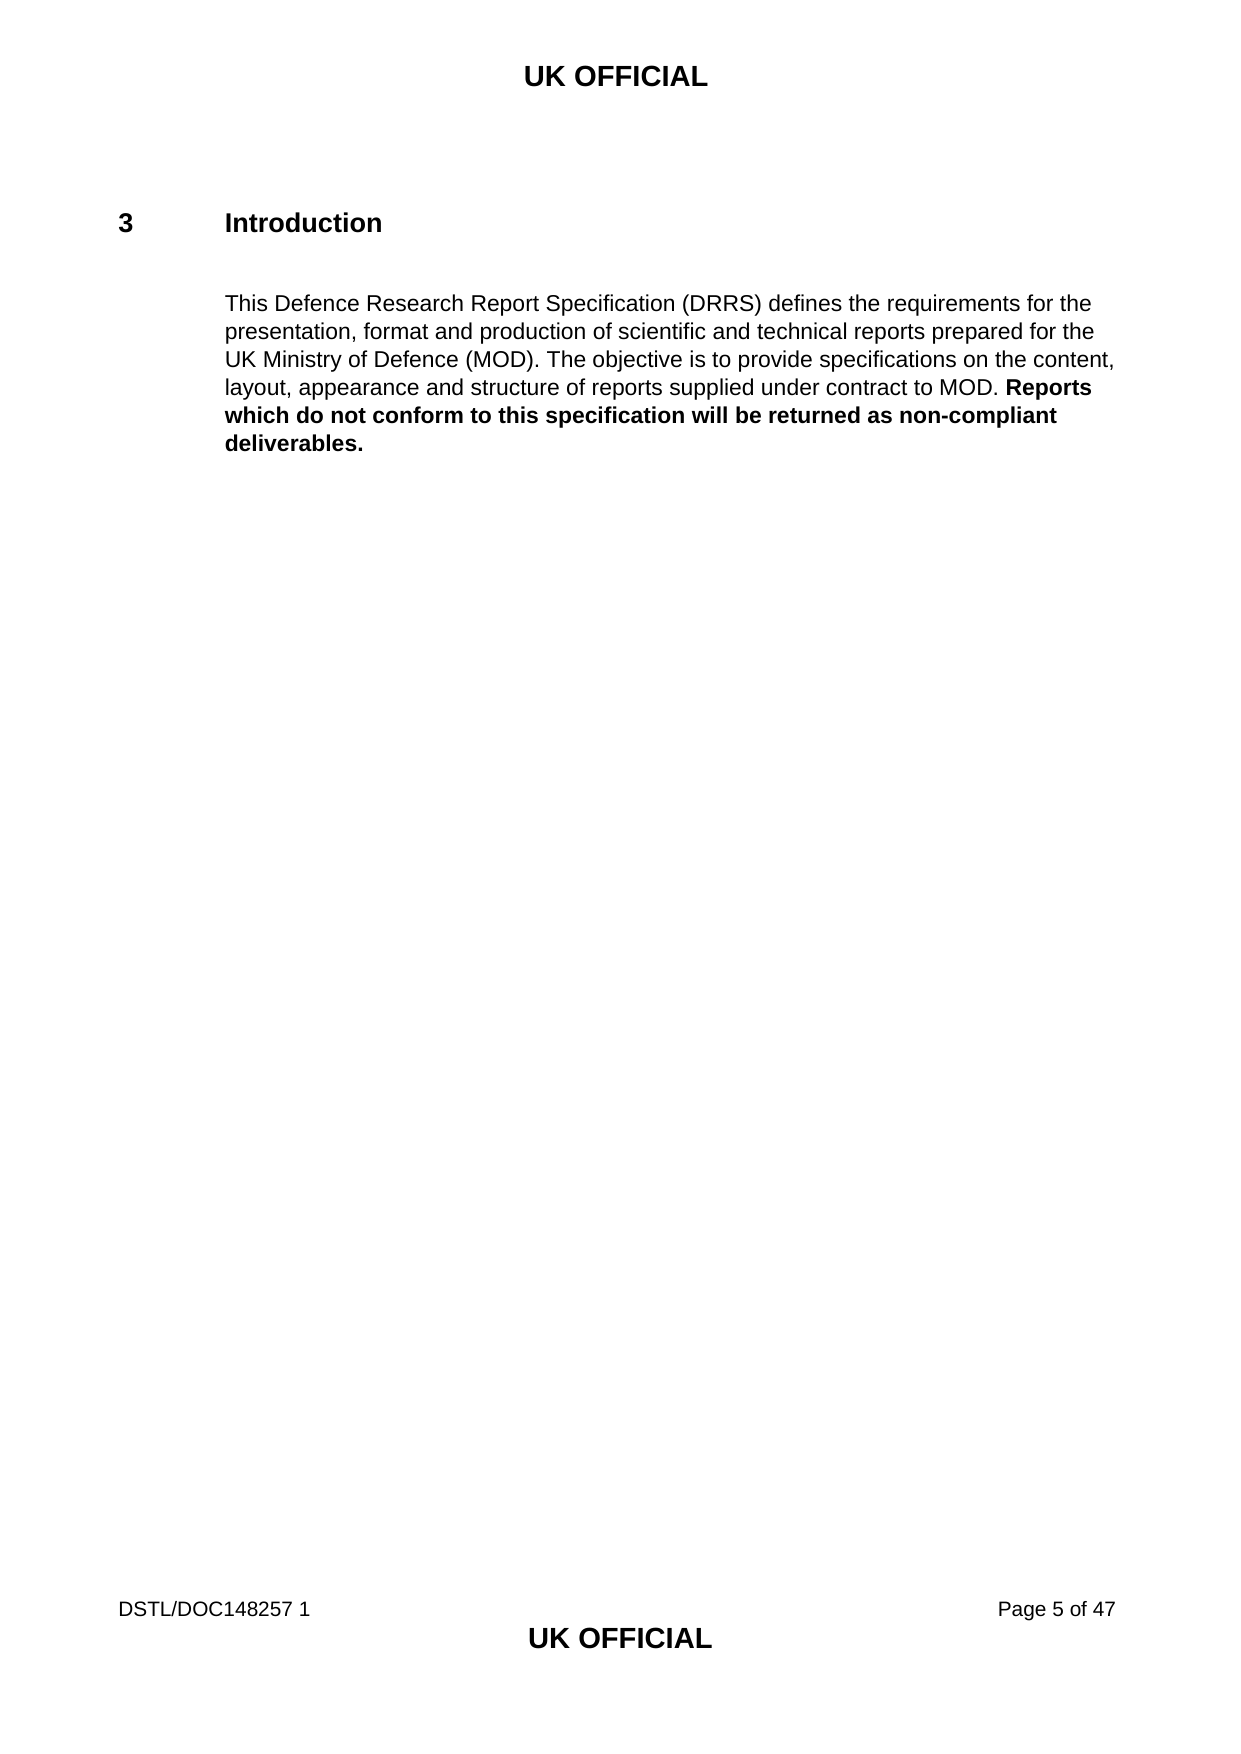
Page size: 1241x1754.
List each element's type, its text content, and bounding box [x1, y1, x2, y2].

subtitle Introduction [118, 207, 1122, 238]
text This Defence Research Report Specification (DRRS) defines the requirements for the presentation, format and production of scientific and technical reports prepared for the UK Ministry of Defence (MOD). The objective is to provide specifications on the content, layout, appearance and structure of reports supplied under contract to MOD. Reports which do not conform to this specification will be returned as non-compliant deliverables. [224, 288, 1122, 457]
